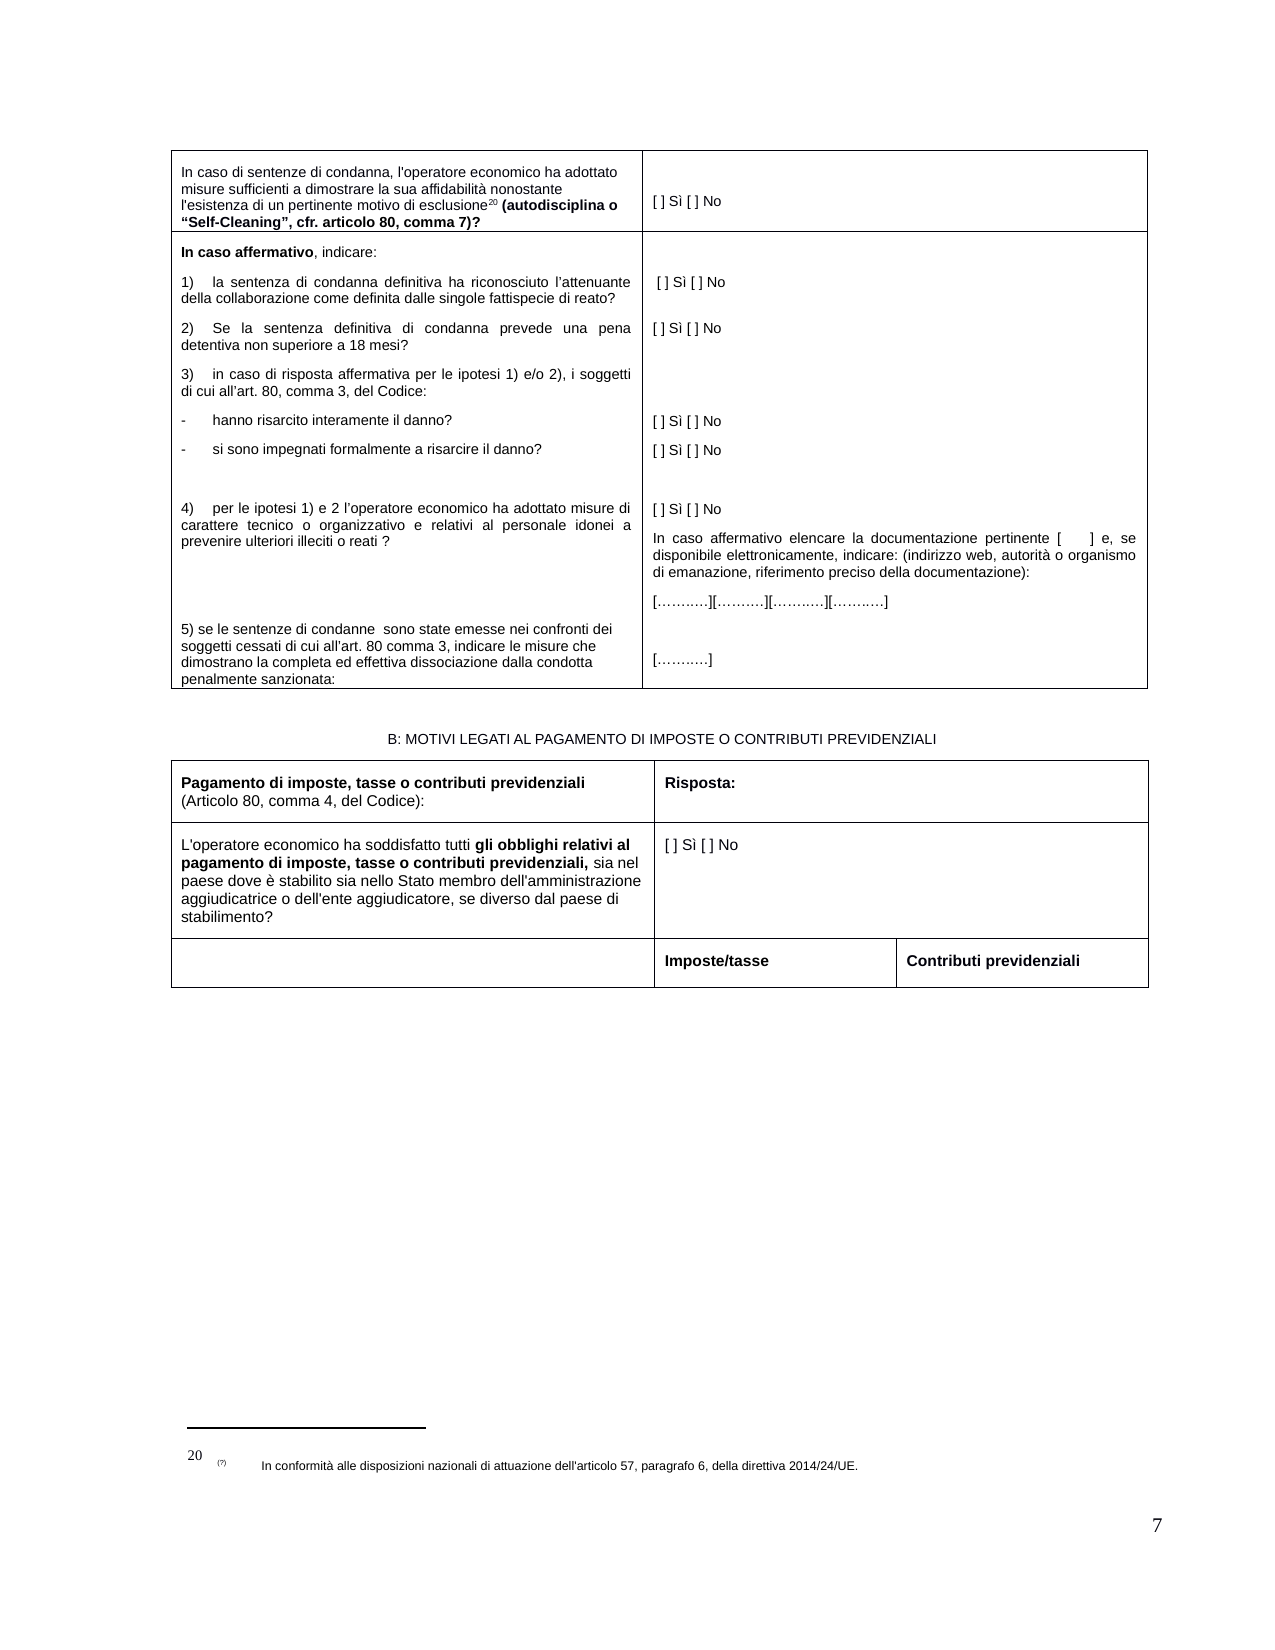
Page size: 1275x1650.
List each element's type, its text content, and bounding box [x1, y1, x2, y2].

table_header Risposta: [655, 761, 1148, 822]
table_cell [ ] Sì [ ] No [643, 151, 1147, 231]
table_cell In caso di sentenze di condanna, l'operatore economico ha adottato misure sufficienti a dimostrare la sua affidabilità nonostante l'esistenza di un pertinente motivo di esclusione (autodisciplina o “Self-Cleaning”, cfr. articolo 80, comma 7)? [172, 151, 642, 231]
table_cell Contributi previdenziali [897, 939, 1148, 987]
table_cell Imposte/tasse [655, 939, 896, 987]
text B: MOTIVI LEGATI AL PAGAMENTO DI IMPOSTE O CONTRIBUTI PREVIDENZIALI [187, 731, 1137, 747]
table_header Pagamento di imposte, tasse o contributi previdenziali (Articolo 80, comma 4, del Codice): [172, 761, 654, 822]
table_cell L'operatore economico ha soddisfatto tutti gli obblighi relativi al pagamento di imposte, tasse o contributi previdenziali, sia nel paese dove è stabilito sia nello Stato membro dell'amministrazione aggiudicatrice o dell'ente aggiudicatore, se diverso dal paese di stabilimento? [172, 823, 654, 938]
table_cell [ ] Sì [ ] No [ ] Sì [ ] No [ ] Sì [ ] No [ ] Sì [ ] No [ ] Sì [ ] No In caso affermativo elencare la documentazione pertinente [ ] e, se disponibile elettronicamente, indicare: (indirizzo web, autorità o organismo di emanazione, riferimento preciso della documentazione): [……..…][…….…][……..…][……..…] [……..…] [643, 232, 1147, 688]
table_cell [ ] Sì [ ] No [655, 823, 1148, 938]
table_cell [172, 939, 654, 987]
table_cell In caso affermativo, indicare: 1) la sentenza di condanna definitiva ha riconosciuto l’attenuante della collaborazione come definita dalle singole fattispecie di reato? 2) Se la sentenza definitiva di condanna prevede una pena detentiva non superiore a 18 mesi? 3) in caso di risposta affermativa per le ipotesi 1) e/o 2), i soggetti di cui all’art. 80, comma 3, del Codice: - hanno risarcito interamente il danno? - si sono impegnati formalmente a risarcire il danno? 4) per le ipotesi 1) e 2 l’operatore economico ha adottato misure di carattere tecnico o organizzativo e relativi al personale idonei a prevenire ulteriori illeciti o reati ? 5) se le sentenze di condanne sono state emesse nei confronti dei soggetti cessati di cui all’art. 80 comma 3, indicare le misure che dimostrano la completa ed effettiva dissociazione dalla condotta penalmente sanzionata: [172, 232, 642, 688]
